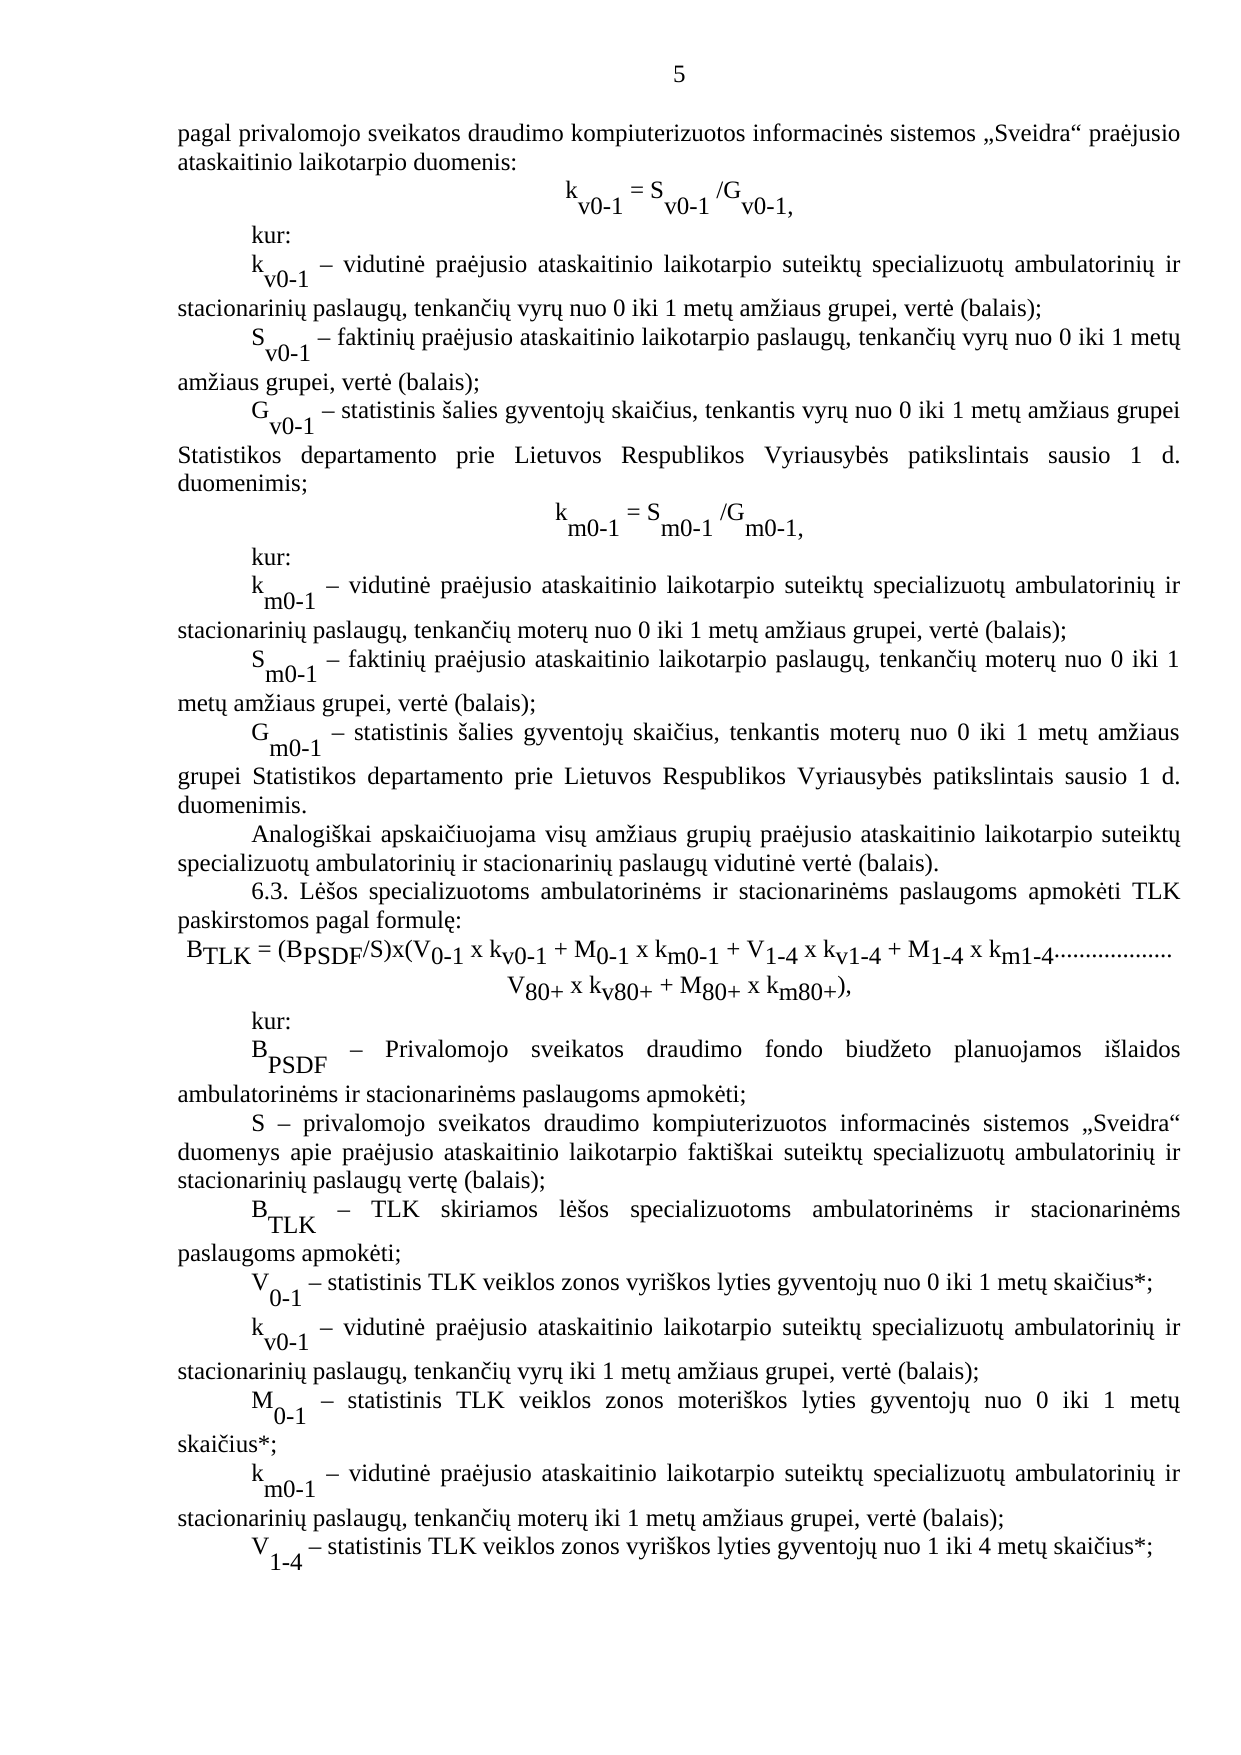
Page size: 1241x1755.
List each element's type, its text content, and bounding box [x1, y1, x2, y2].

text Sv0-1 – faktinių praėjusio ataskaitinio laikotarpio paslaugų, tenkančių vyrų nuo 0 iki 1 metų amžiaus grupei, vertė (balais); [177, 322, 1181, 395]
text Analogiškai apskaičiuojama visų amžiaus grupių praėjusio ataskaitinio laikotarpio suteiktų specializuotų ambulatorinių ir stacionarinių paslaugų vidutinė vertė (balais). [177, 819, 1181, 876]
text Sm0-1 – faktinių praėjusio ataskaitinio laikotarpio paslaugų, tenkančių moterų nuo 0 iki 1 metų amžiaus grupei, vertė (balais); [177, 644, 1181, 717]
text V1-4 – statistinis TLK veiklos zonos vyriškos lyties gyventojų nuo 1 iki 4 metų skaičius*; [177, 1531, 1181, 1576]
text kv0-1 – vidutinė praėjusio ataskaitinio laikotarpio suteiktų specializuotų ambulatorinių ir stacionarinių paslaugų, tenkančių vyrų nuo 0 iki 1 metų amžiaus grupei, vertė (balais); [177, 249, 1181, 322]
text 6.3. Lėšos specializuotoms ambulatorinėms ir stacionarinėms paslaugoms apmokėti TLK paskirstomos pagal formulę: [177, 876, 1181, 934]
text Gm0-1 – statistinis šalies gyventojų skaičius, tenkantis moterų nuo 0 iki 1 metų amžiaus grupei Statistikos departamento prie Lietuvos Respublikos Vyriausybės patikslintais sausio 1 d. duomenimis. [177, 717, 1181, 819]
text km0-1 – vidutinė praėjusio ataskaitinio laikotarpio suteiktų specializuotų ambulatorinių ir stacionarinių paslaugų, tenkančių moterų iki 1 metų amžiaus grupei, vertė (balais); [177, 1458, 1181, 1531]
text V0-1 – statistinis TLK veiklos zonos vyriškos lyties gyventojų nuo 0 iki 1 metų skaičius*; [177, 1267, 1181, 1312]
text kv0-1 = Sv0-1 /Gv0-1, [177, 176, 1181, 220]
text pagal privalomojo sveikatos draudimo kompiuterizuotos informacinės sistemos „Sveidra“ praėjusio ataskaitinio laikotarpio duomenis: [177, 118, 1181, 176]
text BPSDF – Privalomojo sveikatos draudimo fondo biudžeto planuojamos išlaidos ambulatorinėms ir stacionarinėms paslaugoms apmokėti; [177, 1034, 1181, 1108]
text kv0-1 – vidutinė praėjusio ataskaitinio laikotarpio suteiktų specializuotų ambulatorinių ir stacionarinių paslaugų, tenkančių vyrų iki 1 metų amžiaus grupei, vertė (balais); [177, 1312, 1181, 1385]
text kur: [177, 542, 1181, 571]
text km0-1 – vidutinė praėjusio ataskaitinio laikotarpio suteiktų specializuotų ambulatorinių ir stacionarinių paslaugų, tenkančių moterų nuo 0 iki 1 metų amžiaus grupei, vertė (balais); [177, 571, 1181, 644]
text kur: [177, 1006, 1181, 1034]
text BTLK = (BPSDF/S)x(V0-1 x kv0-1 + M0-1 x km0-1 + V1-4 x kv1-4 + M1-4 x km1-4................... V80+ x kv80+ + M80+ x km80+), [177, 934, 1181, 1006]
text Gv0-1 – statistinis šalies gyventojų skaičius, tenkantis vyrų nuo 0 iki 1 metų amžiaus grupei Statistikos departamento prie Lietuvos Respublikos Vyriausybės patikslintais sausio 1 d. duomenimis; [177, 395, 1181, 497]
text S – privalomojo sveikatos draudimo kompiuterizuotos informacinės sistemos „Sveidra“ duomenys apie praėjusio ataskaitinio laikotarpio faktiškai suteiktų specializuotų ambulatorinių ir stacionarinių paslaugų vertę (balais); [177, 1108, 1181, 1194]
text M0-1 – statistinis TLK veiklos zonos moteriškos lyties gyventojų nuo 0 iki 1 metų skaičius*; [177, 1385, 1181, 1458]
text kur: [177, 220, 1181, 249]
text BTLK – TLK skiriamos lėšos specializuotoms ambulatorinėms ir stacionarinėms paslaugoms apmokėti; [177, 1194, 1181, 1267]
text km0-1 = Sm0-1 /Gm0-1, [177, 497, 1181, 542]
